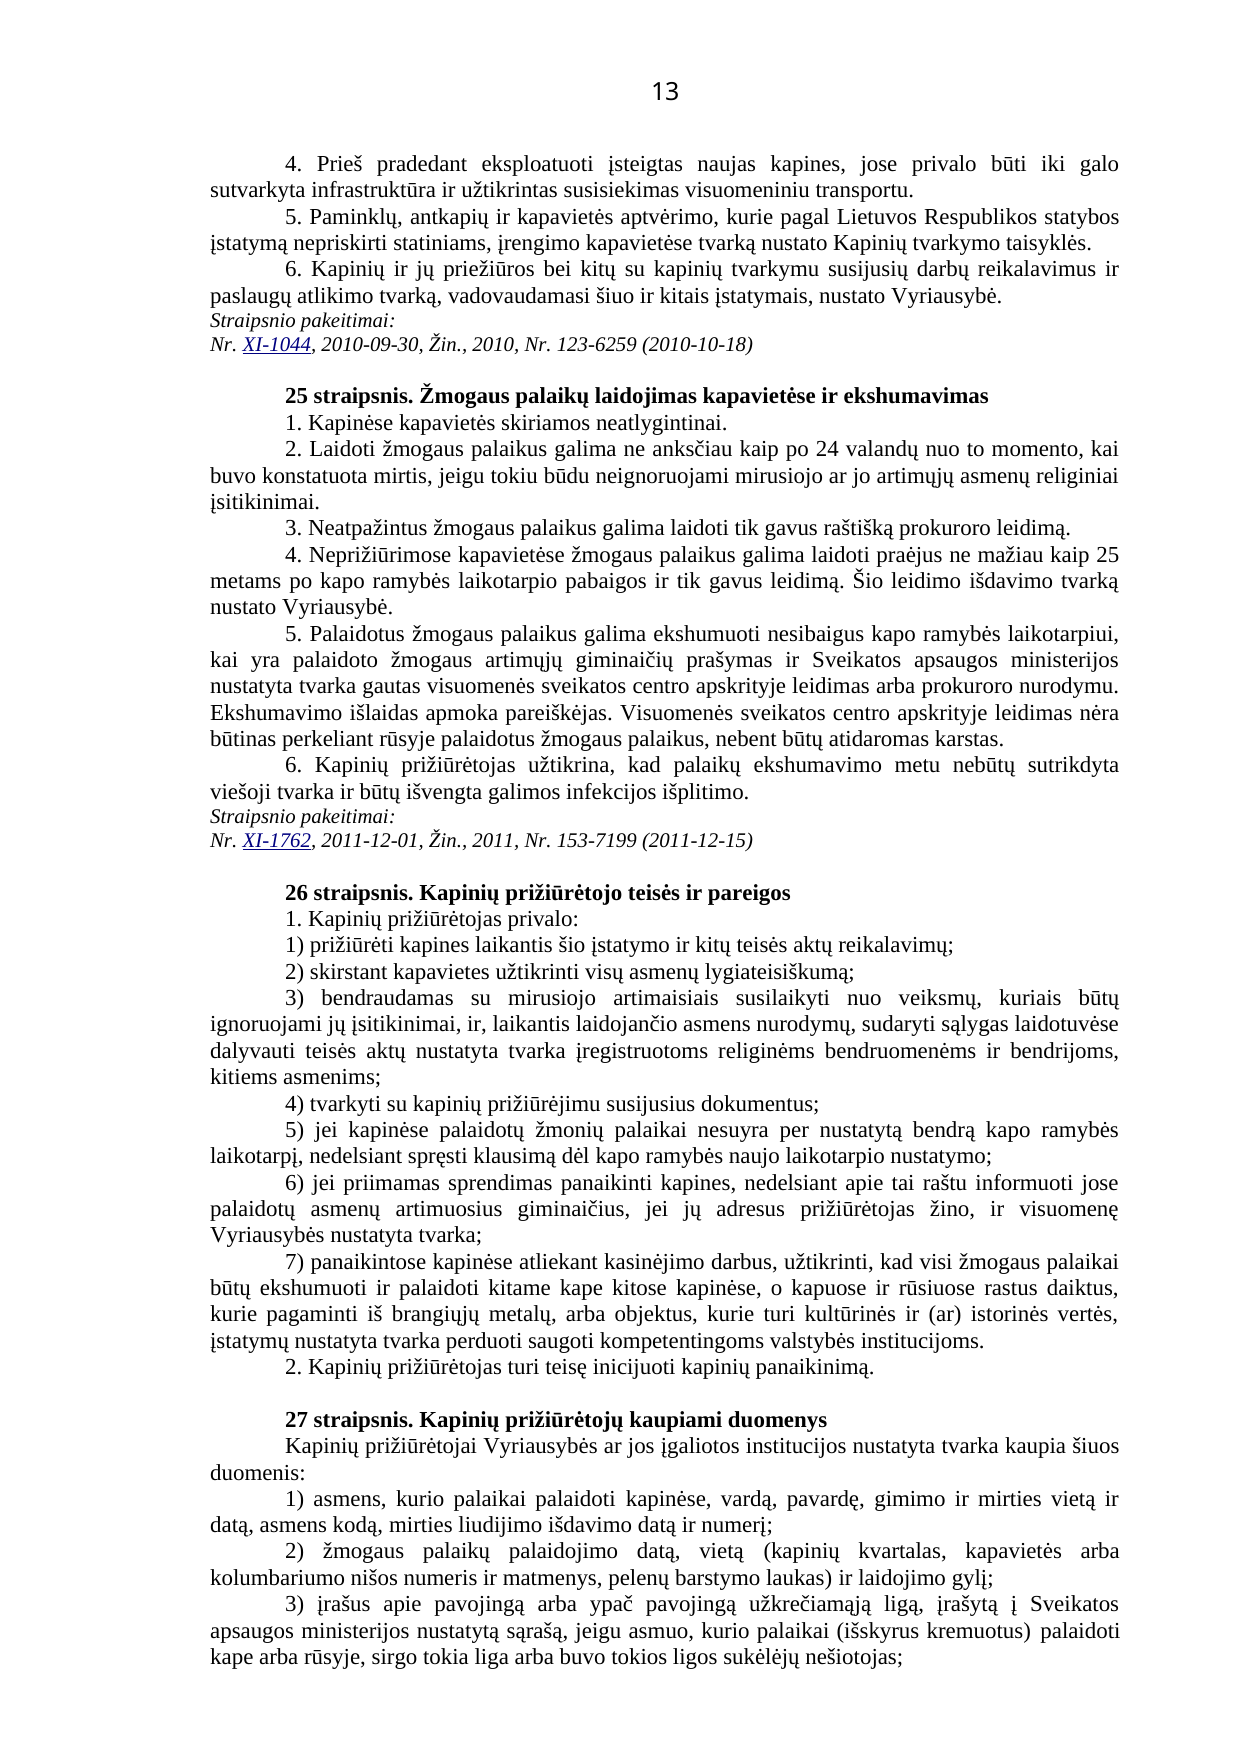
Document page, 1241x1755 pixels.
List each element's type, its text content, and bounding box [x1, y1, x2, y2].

text 7) panaikintose kapinėse atliekant kasinėjimo darbus, užtikrinti, kad visi žmogaus palaikai būtų ekshumuoti ir palaidoti kitame kape kitose kapinėse, o kapuose ir rūsiuose rastus daiktus, kurie pagaminti iš brangiųjų metalų, arba objektus, kurie turi kultūrinės ir (ar) istorinės vertės, įstatymų nustatyta tvarka perduoti saugoti kompetentingoms valstybės institucijoms. [210, 1248, 1120, 1353]
text 5. Paminklų, antkapių ir kapavietės aptvėrimo, kurie pagal Lietuvos Respublikos statybos įstatymą nepriskirti statiniams, įrengimo kapavietėse tvarką nustato Kapinių tvarkymo taisyklės. [210, 203, 1120, 255]
text 1) asmens, kurio palaikai palaidoti kapinėse, vardą, pavardę, gimimo ir mirties vietą ir datą, asmens kodą, mirties liudijimo išdavimo datą ir numerį; [210, 1485, 1120, 1538]
text 2. Kapinių prižiūrėtojas turi teisę inicijuoti kapinių panaikinimą. [210, 1353, 1120, 1379]
text 4. Neprižiūrimose kapavietėse žmogaus palaikus galima laidoti praėjus ne mažiau kaip 25 metams po kapo ramybės laikotarpio pabaigos ir tik gavus leidimą. Šio leidimo išdavimo tvarką nustato Vyriausybė. [210, 541, 1120, 620]
text 2. Laidoti žmogaus palaikus galima ne anksčiau kaip po 24 valandų nuo to momento, kai buvo konstatuota mirtis, jeigu tokiu būdu neignoruojami mirusiojo ar jo artimųjų asmenų religiniai įsitikinimai. [210, 435, 1120, 514]
text 26 straipsnis. Kapinių prižiūrėtojo teisės ir pareigos [210, 879, 1120, 905]
text 2) skirstant kapavietes užtikrinti visų asmenų lygiateisiškumą; [210, 958, 1120, 984]
text 1. Kapinėse kapavietės skiriamos neatlygintinai. [210, 409, 1120, 435]
text 2) žmogaus palaikų palaidojimo datą, vietą (kapinių kvartalas, kapavietės arba kolumbariumo nišos numeris ir matmenys, pelenų barstymo laukas) ir laidojimo gylį; [210, 1538, 1120, 1590]
text Straipsnio pakeitimai: [210, 804, 1120, 828]
text Kapinių prižiūrėtojai Vyriausybės ar jos įgaliotos institucijos nustatyta tvarka kaupia šiuos duomenis: [210, 1432, 1120, 1485]
text Nr. XI-1762, 2011-12-01, Žin., 2011, Nr. 153-7199 (2011-12-15) [210, 828, 1120, 852]
text Straipsnio pakeitimai: [210, 308, 1120, 332]
text Nr. XI-1044, 2010-09-30, Žin., 2010, Nr. 123-6259 (2010-10-18) [210, 332, 1120, 356]
text 3) bendraudamas su mirusiojo artimaisiais susilaikyti nuo veiksmų, kuriais būtų ignoruojami jų įsitikinimai, ir, laikantis laidojančio asmens nurodymų, sudaryti sąlygas laidotuvėse dalyvauti teisės aktų nustatyta tvarka įregistruotoms religinėms bendruomenėms ir bendrijoms, kitiems asmenims; [210, 984, 1120, 1089]
text 5. Palaidotus žmogaus palaikus galima ekshumuoti nesibaigus kapo ramybės laikotarpiui, kai yra palaidoto žmogaus artimųjų giminaičių prašymas ir Sveikatos apsaugos ministerijos nustatyta tvarka gautas visuomenės sveikatos centro apskrityje leidimas arba prokuroro nurodymu. Ekshumavimo išlaidas apmoka pareiškėjas. Visuomenės sveikatos centro apskrityje leidimas nėra būtinas perkeliant rūsyje palaidotus žmogaus palaikus, nebent būtų atidaromas karstas. [210, 620, 1120, 752]
text 5) jei kapinėse palaidotų žmonių palaikai nesuyra per nustatytą bendrą kapo ramybės laikotarpį, nedelsiant spręsti klausimą dėl kapo ramybės naujo laikotarpio nustatymo; [210, 1116, 1120, 1169]
text 4. Prieš pradedant eksploatuoti įsteigtas naujas kapines, jose privalo būti iki galo sutvarkyta infrastruktūra ir užtikrintas susisiekimas visuomeniniu transportu. [210, 150, 1120, 203]
text 4) tvarkyti su kapinių prižiūrėjimu susijusius dokumentus; [210, 1089, 1120, 1116]
text 1. Kapinių prižiūrėtojas privalo: [210, 905, 1120, 931]
text 6. Kapinių ir jų priežiūros bei kitų su kapinių tvarkymu susijusių darbų reikalavimus ir paslaugų atlikimo tvarką, vadovaudamasi šiuo ir kitais įstatymais, nustato Vyriausybė. [210, 255, 1120, 308]
text 6. Kapinių prižiūrėtojas užtikrina, kad palaikų ekshumavimo metu nebūtų sutrikdyta viešoji tvarka ir būtų išvengta galimos infekcijos išplitimo. [210, 752, 1120, 804]
text 3. Neatpažintus žmogaus palaikus galima laidoti tik gavus raštišką prokuroro leidimą. [210, 514, 1120, 541]
text 27 straipsnis. Kapinių prižiūrėtojų kaupiami duomenys [210, 1406, 1120, 1432]
text 25 straipsnis. Žmogaus palaikų laidojimas kapavietėse ir ekshumavimas [210, 383, 1120, 409]
text 6) jei priimamas sprendimas panaikinti kapines, nedelsiant apie tai raštu informuoti jose palaidotų asmenų artimuosius giminaičius, jei jų adresus prižiūrėtojas žino, ir visuomenę Vyriausybės nustatyta tvarka; [210, 1169, 1120, 1248]
text 3) įrašus apie pavojingą arba ypač pavojingą užkrečiamąją ligą, įrašytą į Sveikatos apsaugos ministerijos nustatytą sąrašą, jeigu asmuo, kurio palaikai (išskyrus kremuotus) palaidoti kape arba rūsyje, sirgo tokia liga arba buvo tokios ligos sukėlėjų nešiotojas; [210, 1590, 1120, 1669]
text 1) prižiūrėti kapines laikantis šio įstatymo ir kitų teisės aktų reikalavimų; [210, 931, 1120, 958]
